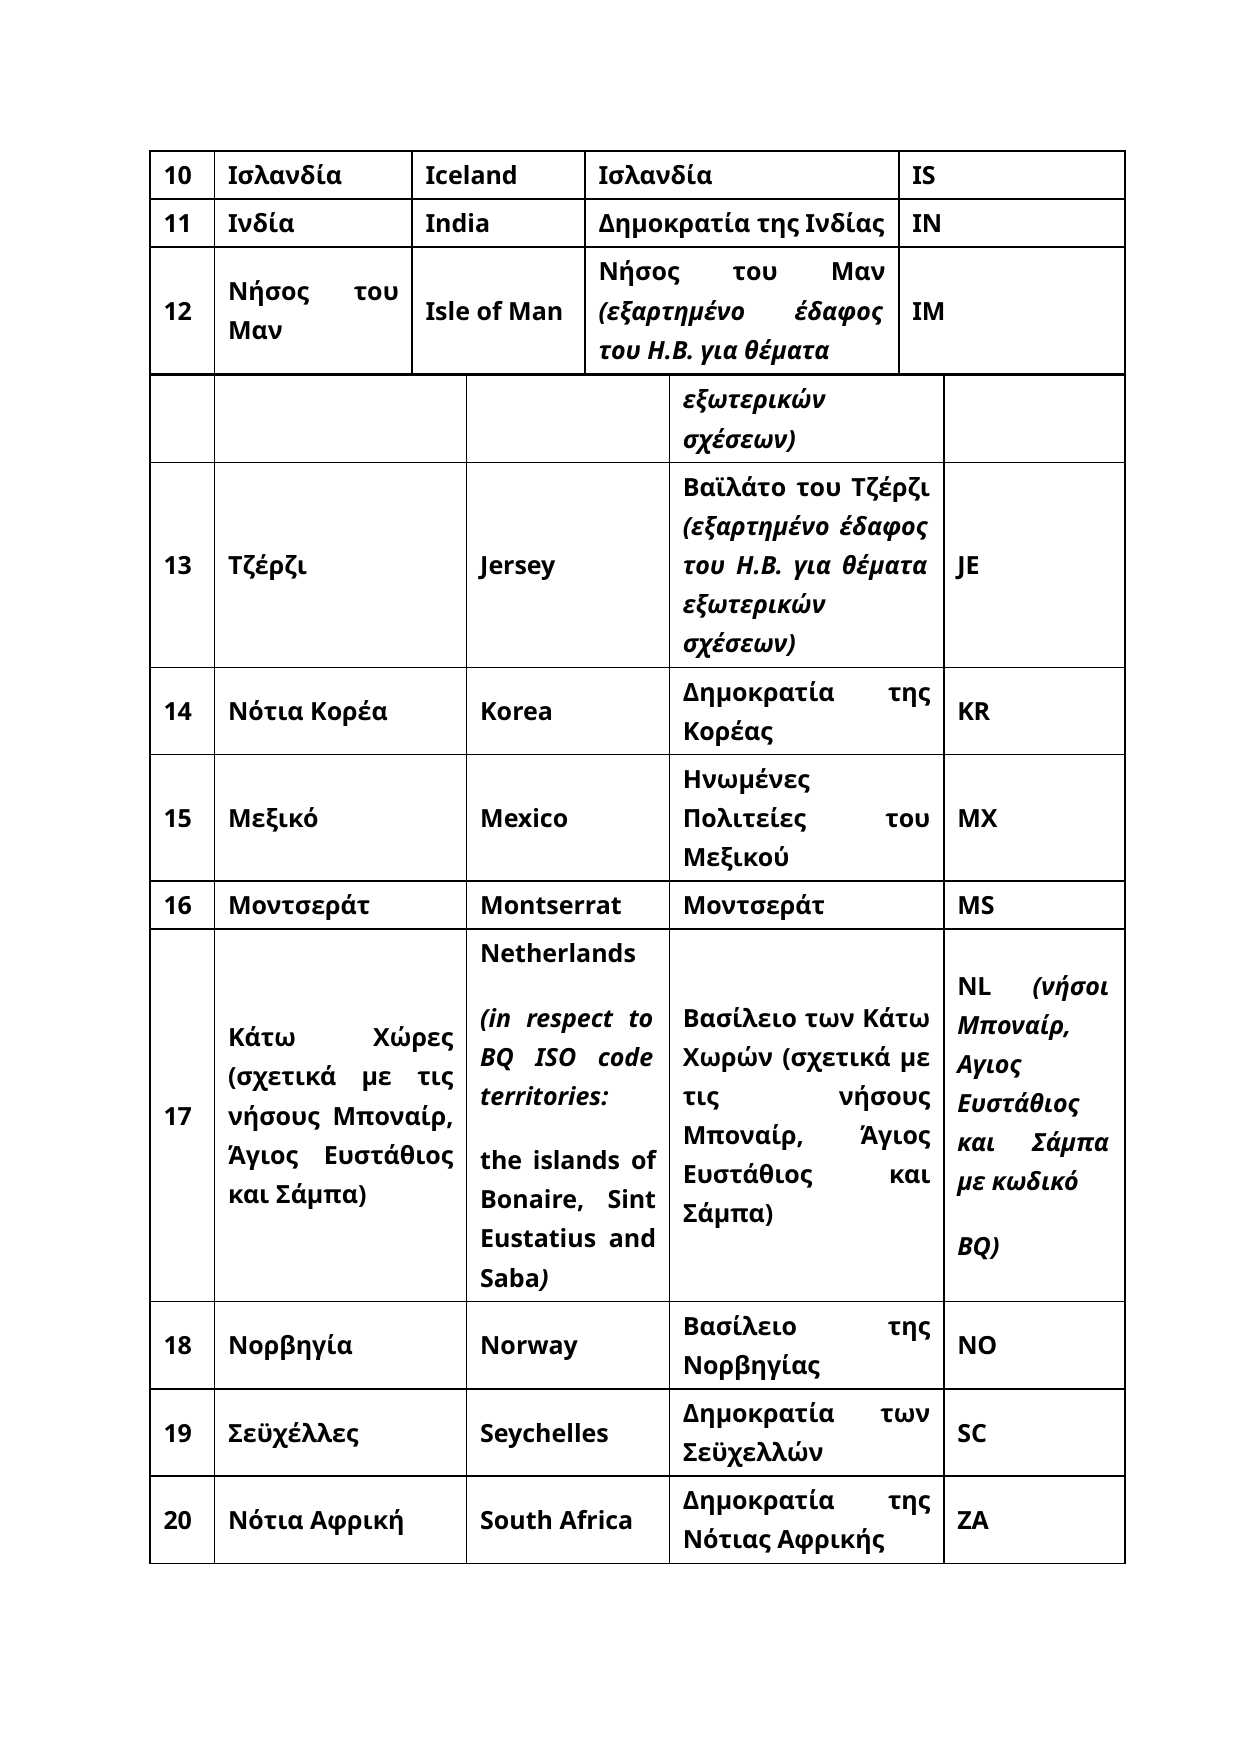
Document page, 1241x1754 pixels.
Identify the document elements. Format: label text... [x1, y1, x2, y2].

table_cell Netherlands (in respect to BQ ISO code territories: the islands of Bonaire, Sint Eustatius and Saba) [467, 930, 669, 1301]
table_cell Νορβηγία [215, 1302, 466, 1388]
table_cell SC [945, 1390, 1124, 1475]
table_cell Ινδία [215, 200, 411, 246]
table_cell Μοντσεράτ [215, 882, 466, 928]
table_cell Ηνωμένες Πολιτείες του Μεξικού [670, 755, 943, 880]
table_cell Μοντσεράτ [670, 882, 943, 928]
table_cell NO [945, 1302, 1124, 1388]
table_cell Νήσος του Μαν [215, 248, 411, 373]
table_header [467, 376, 669, 462]
table_cell JE [945, 463, 1124, 666]
table_cell Τζέρζι [215, 463, 466, 666]
table_cell 14 [151, 668, 214, 754]
table_cell 17 [151, 930, 214, 1301]
table_cell 16 [151, 882, 214, 928]
table_cell MS [945, 882, 1124, 928]
table_cell Δημοκρατία της Νότιας Αφρικής [670, 1477, 943, 1562]
table_cell 11 [151, 200, 214, 246]
table_cell Δημοκρατία της Ινδίας [586, 200, 898, 246]
table_header [945, 376, 1124, 462]
table_cell 18 [151, 1302, 214, 1388]
table_cell Seychelles [467, 1390, 669, 1475]
table_cell 13 [151, 463, 214, 666]
table_cell Νότια Κορέα [215, 668, 466, 754]
table_header [151, 376, 214, 462]
table_cell NL (νήσοι Μποναίρ, Αγιος Ευστάθιος και Σάμπα με κωδικό BQ) [945, 930, 1124, 1301]
table_cell Mexico [467, 755, 669, 880]
table_cell MX [945, 755, 1124, 880]
table_cell Δημοκρατία της Κορέας [670, 668, 943, 754]
table_cell Μεξικό [215, 755, 466, 880]
table_cell ZA [945, 1477, 1124, 1562]
table_cell Βαϊλάτο του Τζέρζι (εξαρτημένο έδαφος του Η.Β. για θέματα εξωτερικών σχέσεων) [670, 463, 943, 666]
table_header εξωτερικών σχέσεων) [670, 376, 943, 462]
table_cell India [413, 200, 584, 246]
table_cell 10 [151, 152, 214, 198]
table_cell Βασίλειο της Νορβηγίας [670, 1302, 943, 1388]
table_cell Norway [467, 1302, 669, 1388]
table_cell Ισλανδία [586, 152, 898, 198]
table_cell Βασίλειο των Κάτω Χωρών (σχετικά με τις νήσους Μποναίρ, Άγιος Ευστάθιος και Σάμπα) [670, 930, 943, 1301]
table_header [215, 376, 466, 462]
table_cell 19 [151, 1390, 214, 1475]
table_cell IS [900, 152, 1124, 198]
table_cell Νότια Αφρική [215, 1477, 466, 1562]
table_cell IM [900, 248, 1124, 373]
table_cell Δημοκρατία των Σεϋχελλών [670, 1390, 943, 1475]
table_cell IN [900, 200, 1124, 246]
table_cell Korea [467, 668, 669, 754]
table_cell Σεϋχέλλες [215, 1390, 466, 1475]
table_cell Iceland [413, 152, 584, 198]
table_cell Ισλανδία [215, 152, 411, 198]
table_cell Montserrat [467, 882, 669, 928]
table_cell 12 [151, 248, 214, 373]
table_cell Κάτω Χώρες (σχετικά με τις νήσους Μποναίρ, Άγιος Ευστάθιος και Σάμπα) [215, 930, 466, 1301]
table_cell Jersey [467, 463, 669, 666]
table_cell Νήσος του Μαν (εξαρτημένο έδαφος του Η.Β. για θέματα [586, 248, 898, 373]
table_cell 15 [151, 755, 214, 880]
table_cell KR [945, 668, 1124, 754]
table_cell 20 [151, 1477, 214, 1562]
table_cell South Africa [467, 1477, 669, 1562]
table_cell Isle of Man [413, 248, 584, 373]
